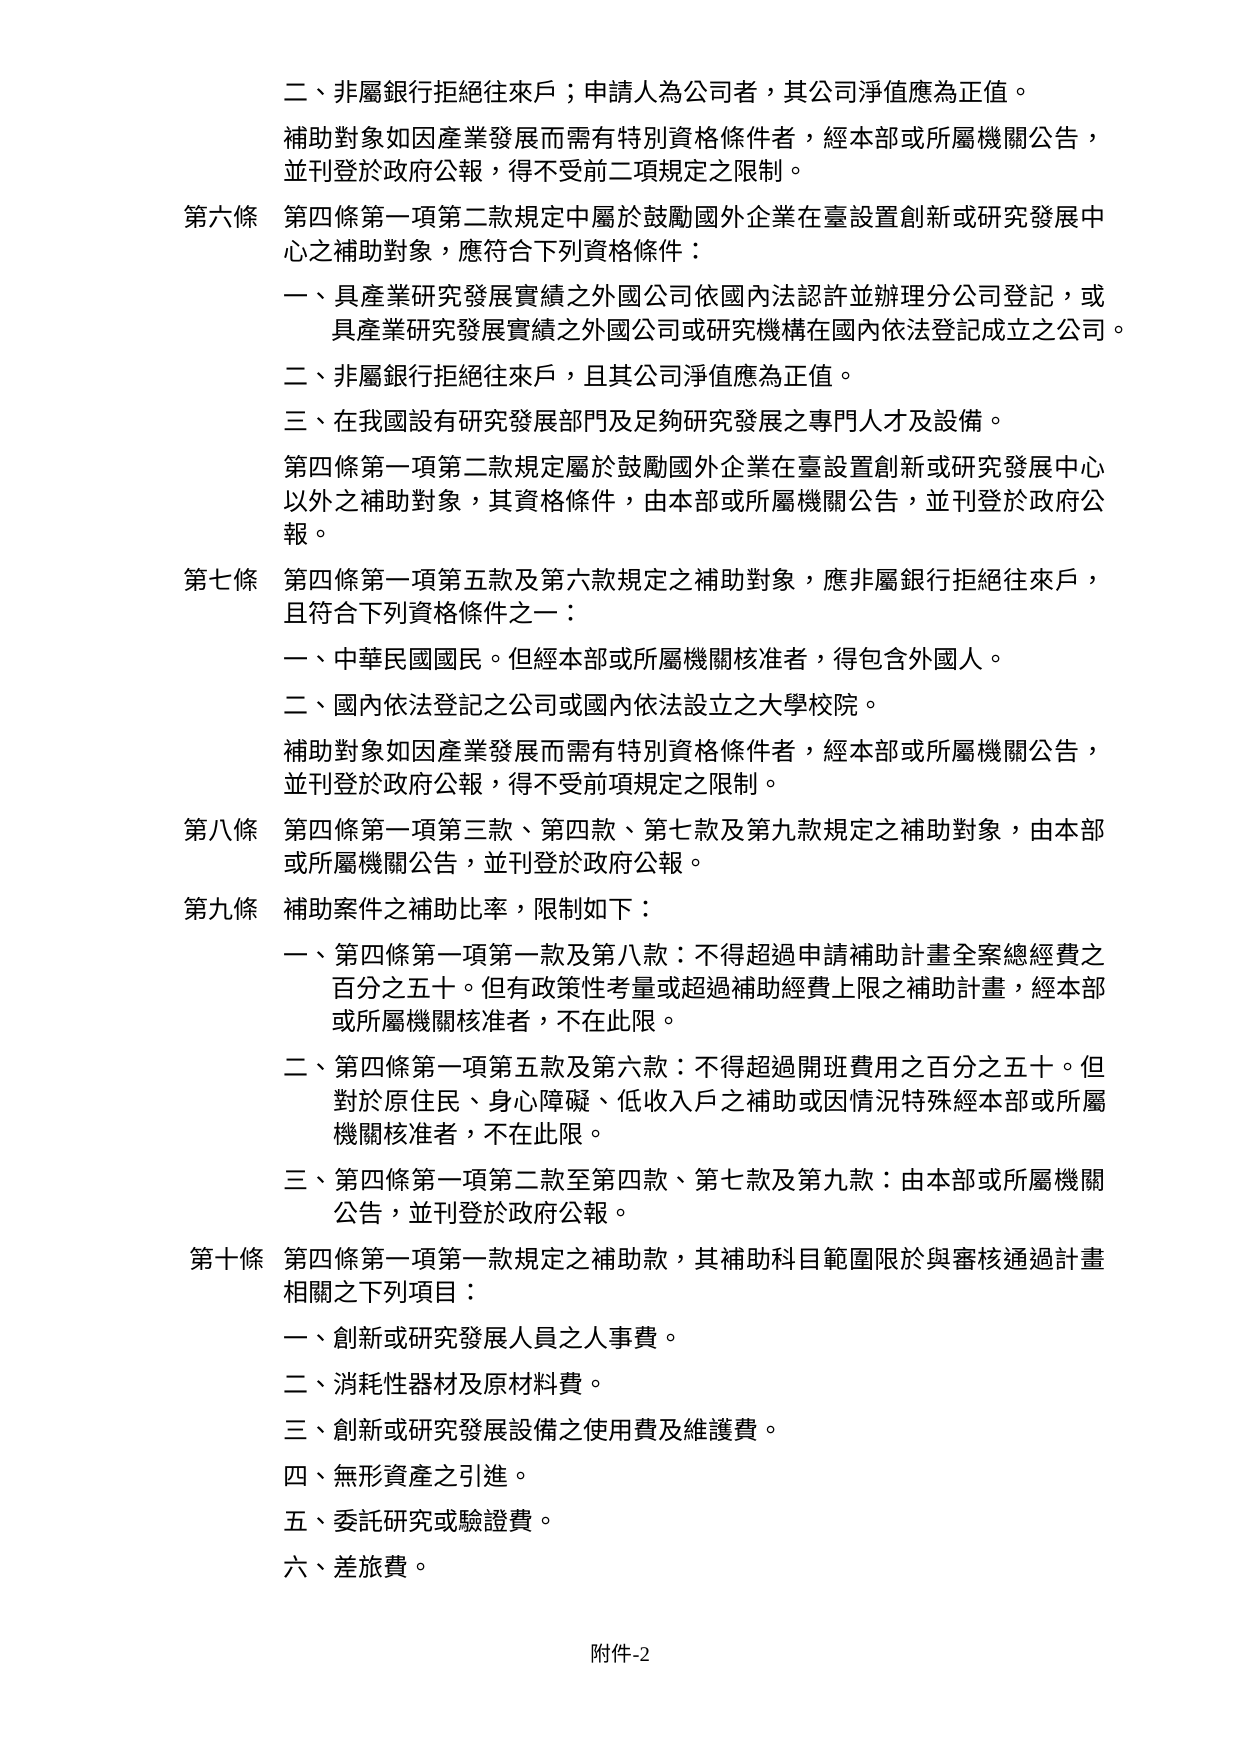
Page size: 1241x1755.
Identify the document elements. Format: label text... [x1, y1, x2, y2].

text 三、在我國設有研究發展部門及足夠研究發展之專門人才及設備。 [283, 404, 1107, 437]
text 四、無形資產之引進。 [283, 1458, 1107, 1492]
text 補助對象如因產業發展而需有特別資格條件者，經本部或所屬機關公告，並刊登於政府公報，得不受前項規定之限制。 [283, 733, 1107, 800]
text 第四條第一項第二款規定屬於鼓勵國外企業在臺設置創新或研究發展中心以外之補助對象，其資格條件，由本部或所屬機關公告，並刊登於政府公報。 [283, 450, 1107, 550]
text 二、消耗性器材及原材料費。 [283, 1367, 1107, 1400]
text 二、非屬銀行拒絕往來戶，且其公司淨值應為正值。 [283, 358, 1107, 392]
text 補助對象如因產業發展而需有特別資格條件者，經本部或所屬機關公告，並刊登於政府公報，得不受前二項規定之限制。 [283, 121, 1107, 187]
text 一、中華民國國民。但經本部或所屬機關核准者，得包含外國人。 [283, 642, 1107, 675]
text 二、非屬銀行拒絕往來戶；申請人為公司者，其公司淨值應為正值。 [283, 75, 1107, 108]
text 第七條 第四條第一項第五款及第六款規定之補助對象，應非屬銀行拒絕往來戶，且符合下列資格條件之一： [183, 562, 1107, 629]
text 三、創新或研究發展設備之使用費及維護費。 [283, 1412, 1107, 1446]
text 三、第四條第一項第二款至第四款、第七款及第九款：由本部或所屬機關公告，並刊登於政府公報。 [283, 1162, 1107, 1229]
text 二、國內依法登記之公司或國內依法設立之大學校院。 [283, 687, 1107, 721]
text 六、差旅費。 [283, 1550, 1107, 1583]
text 第八條 第四條第一項第三款、第四款、第七款及第九款規定之補助對象，由本部或所屬機關公告，並刊登於政府公報。 [183, 812, 1107, 879]
text 二、第四條第一項第五款及第六款：不得超過開班費用之百分之五十。但對於原住民、身心障礙、低收入戶之補助或因情況特殊經本部或所屬機關核准者，不在此限。 [283, 1050, 1107, 1150]
text 一、創新或研究發展人員之人事費。 [283, 1321, 1107, 1354]
text 五、委託研究或驗證費。 [283, 1504, 1107, 1537]
text 第六條 第四條第一項第二款規定中屬於鼓勵國外企業在臺設置創新或研究發展中心之補助對象，應符合下列資格條件： [183, 200, 1107, 267]
text 一、第四條第一項第一款及第八款：不得超過申請補助計畫全案總經費之百分之五十。但有政策性考量或超過補助經費上限之補助計畫，經本部或所屬機關核准者，不在此限。 [283, 937, 1107, 1037]
text 第十條 第四條第一項第一款規定之補助款，其補助科目範圍限於與審核通過計畫相關之下列項目： [183, 1242, 1107, 1308]
text 一、具產業研究發展實績之外國公司依國內法認許並辦理分公司登記，或具產業研究發展實績之外國公司或研究機構在國內依法登記成立之公司。 [283, 279, 1107, 346]
text 第九條 補助案件之補助比率，限制如下： [183, 892, 1107, 925]
